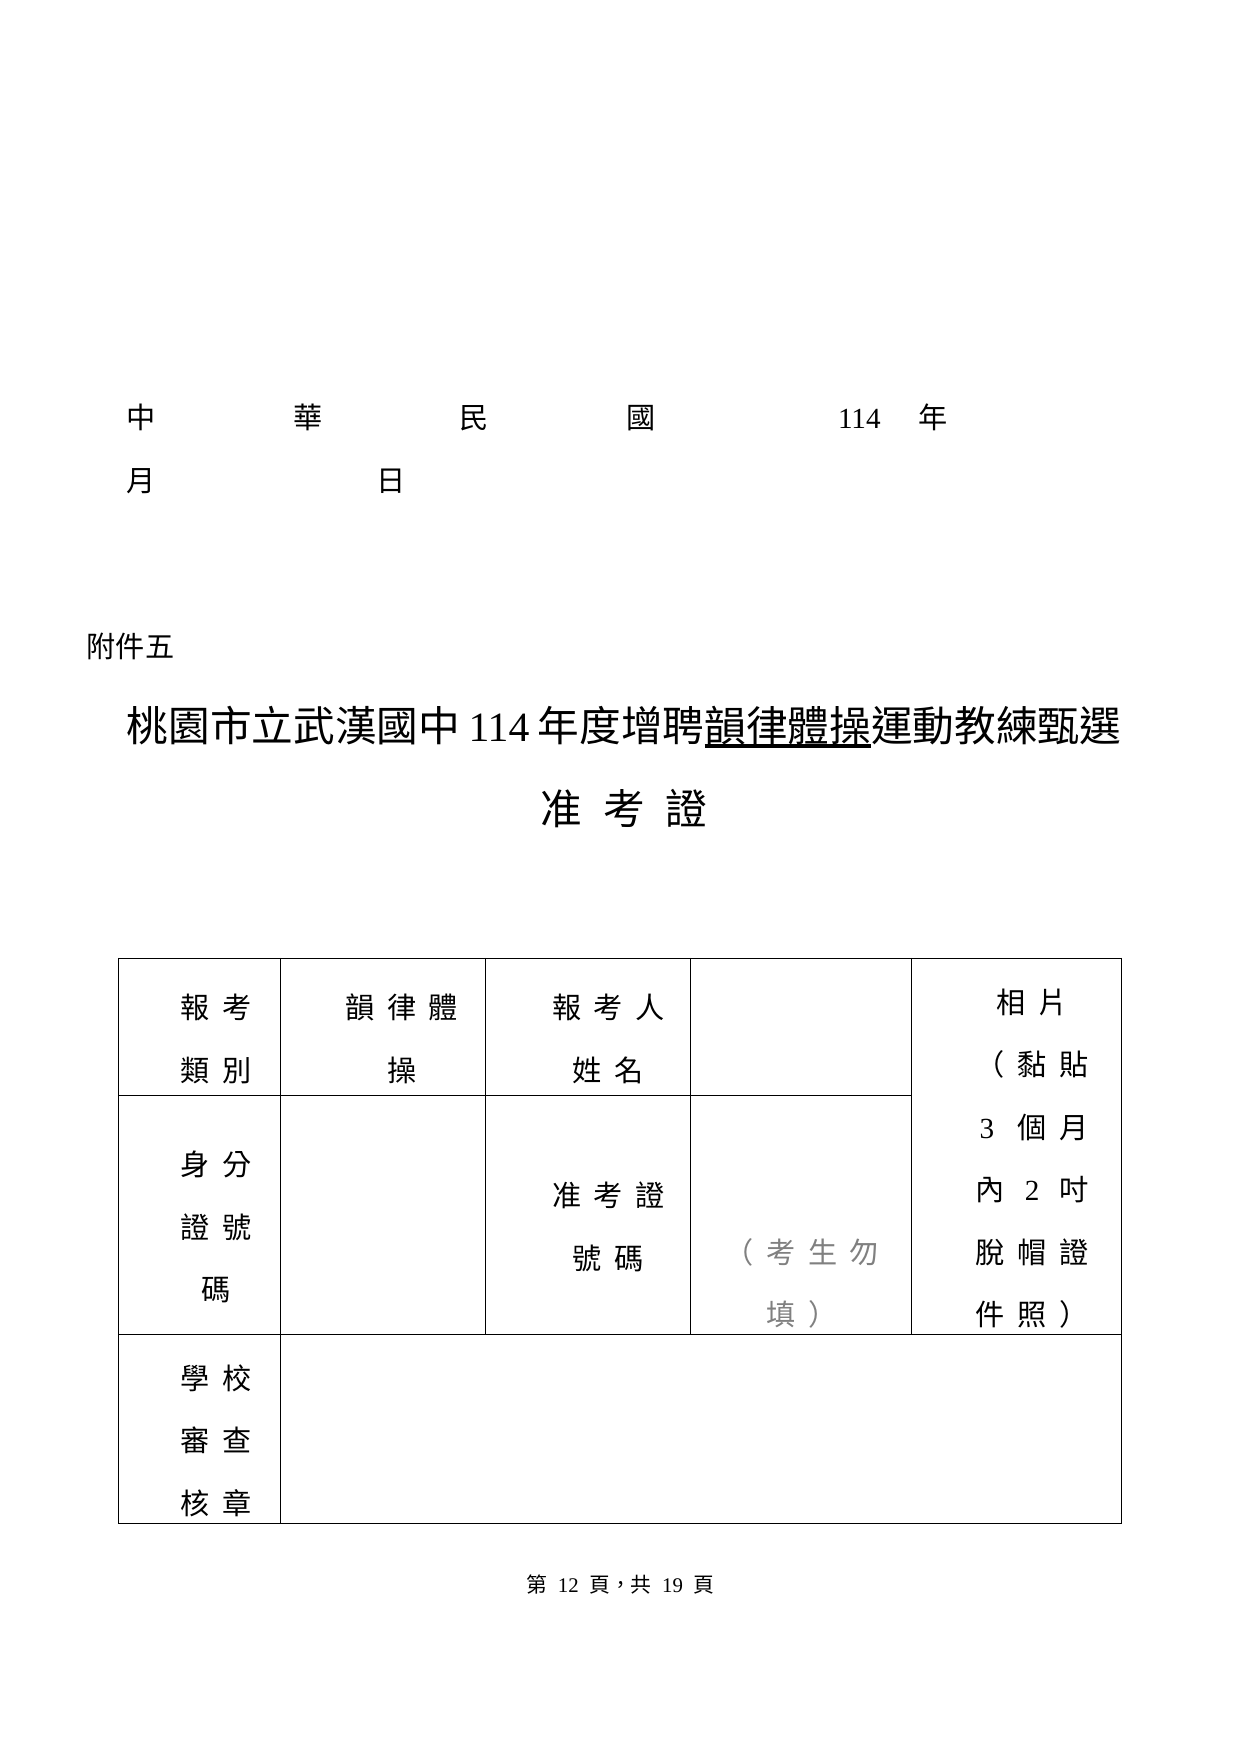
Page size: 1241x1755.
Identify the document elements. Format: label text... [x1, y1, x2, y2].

table_header 韻律體操 [281, 959, 485, 1095]
table_cell [281, 1096, 485, 1334]
table_header 報考人姓名 [486, 959, 690, 1095]
table_cell 學校審查 核章 [119, 1335, 280, 1522]
table_header [691, 959, 911, 1095]
text 准 考 證 [86, 791, 1161, 833]
text 中 華 民 國 114 年 月 日 [120, 374, 1120, 562]
text 桃園市立武漢國中114年度增聘韻律體操運動教練甄選 [86, 708, 1161, 749]
table_cell [281, 1335, 1121, 1522]
text 附件五 [86, 624, 1161, 666]
table_cell （考生勿填） [691, 1096, 911, 1334]
table_cell 身分證號碼 [119, 1096, 280, 1334]
table_header 相片 （黏貼 3 個月內2吋脫帽證件照） [912, 959, 1121, 1334]
table_cell 准考證號碼 [486, 1096, 690, 1334]
table_header 報考類別 [119, 959, 280, 1095]
